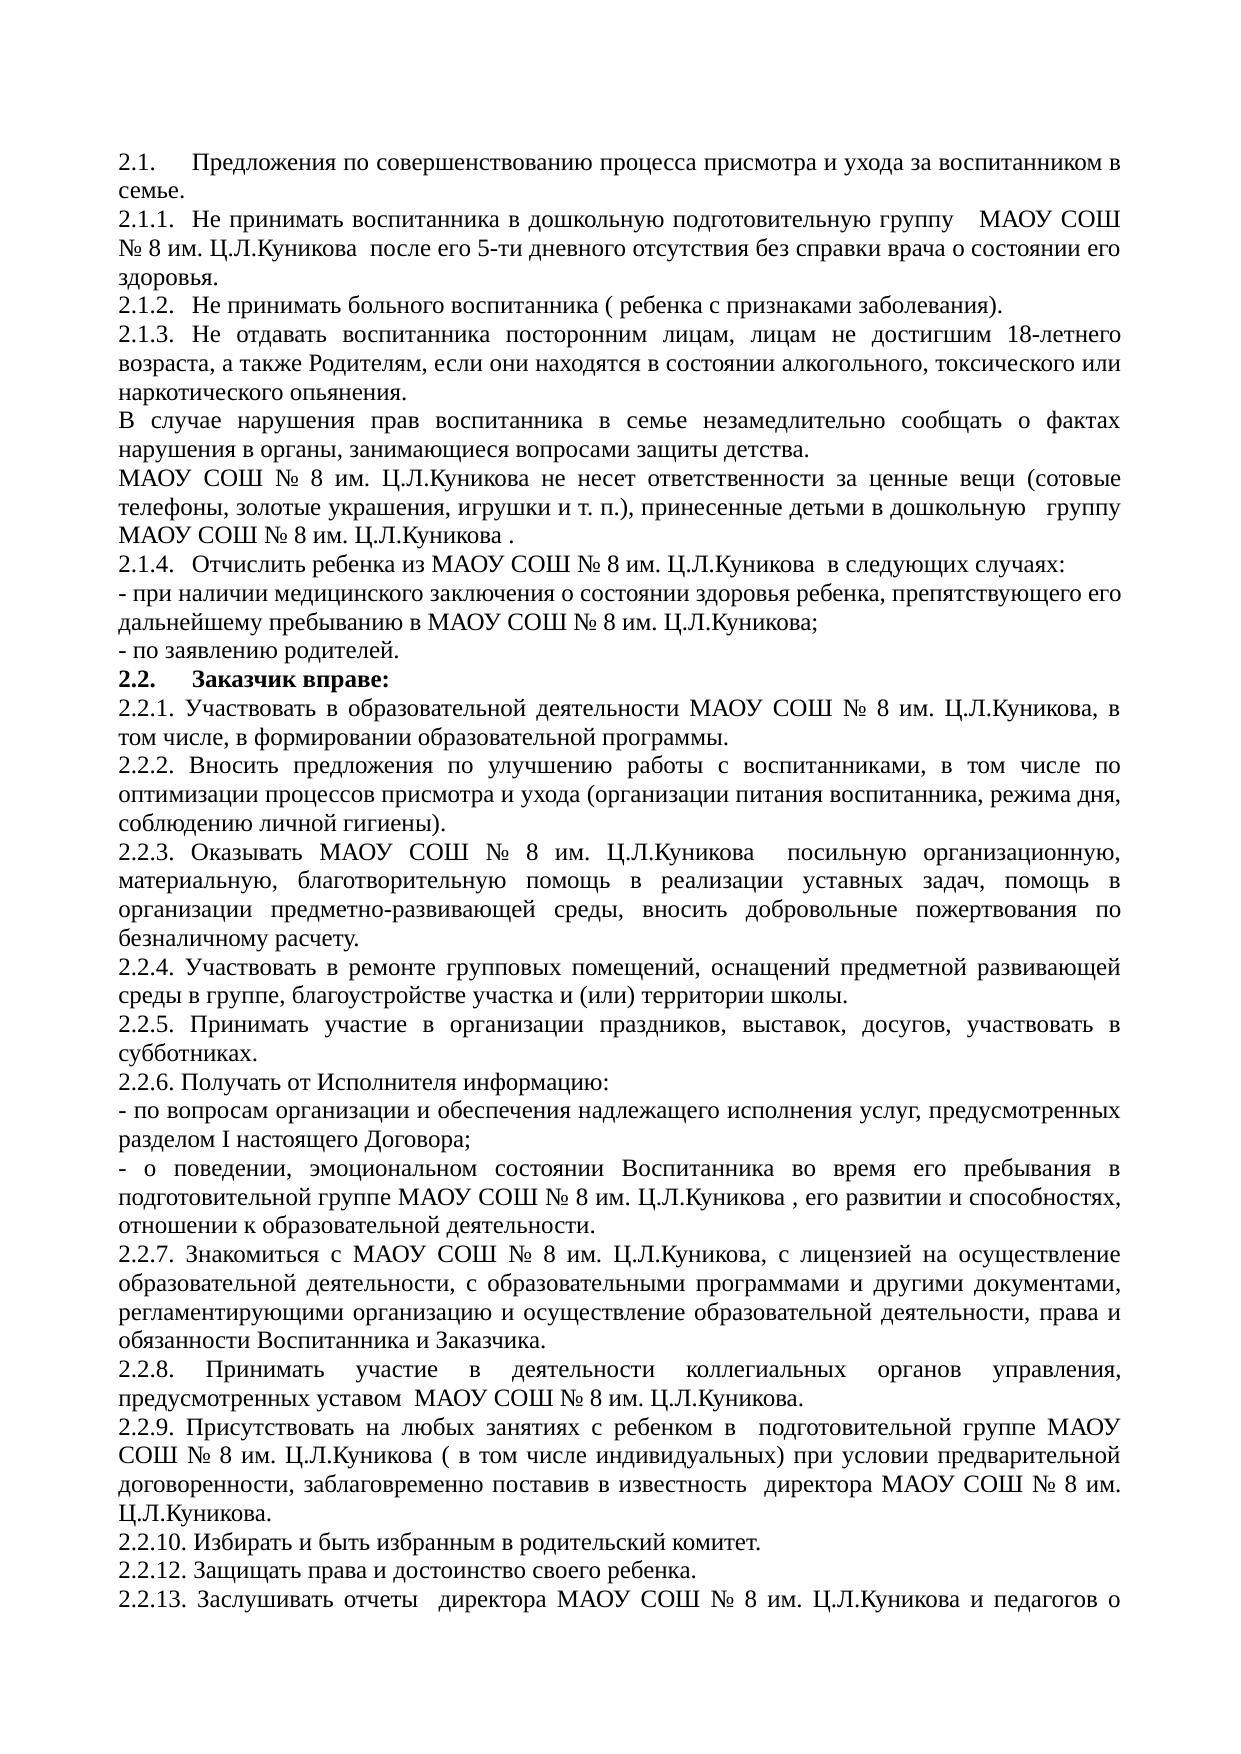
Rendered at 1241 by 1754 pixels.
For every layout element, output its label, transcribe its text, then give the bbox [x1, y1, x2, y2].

text 2.2.9. Присутствовать на любых занятиях с ребенком в подготовительной группе МАОУ СОШ № 8 им. Ц.Л.Куникова ( в том числе индивидуальных) при условии предварительной договоренности, заблаговременно поставив в известность директора МАОУ СОШ № 8 им. Ц.Л.Куникова. [118, 1412, 1122, 1527]
text 2.2.10. Избирать и быть избранным в родительский комитет. [118, 1527, 1122, 1556]
text 2.2.4. Участвовать в ремонте групповых помещений, оснащений предметной развивающей среды в группе, благоустройстве участка и (или) территории школы. [118, 952, 1122, 1009]
list Заказчик вправе: [118, 664, 1122, 693]
text 2.2.8. Принимать участие в деятельности коллегиальных органов управления, предусмотренных уставом МАОУ СОШ № 8 им. Ц.Л.Куникова. [118, 1354, 1122, 1412]
list Предложения по совершенствованию процесса присмотра и ухода за воспитанником в семье. [118, 147, 1122, 204]
text - по вопросам организации и обеспечения надлежащего исполнения услуг, предусмотренных разделом I настоящего Договора; [118, 1096, 1122, 1153]
text - о поведении, эмоциональном состоянии Воспитанника во время его пребывания в подготовительной группе МАОУ СОШ № 8 им. Ц.Л.Куникова , его развитии и способностях, отношении к образовательной деятельности. [118, 1153, 1122, 1239]
text 2.2.1. Участвовать в образовательной деятельности МАОУ СОШ № 8 им. Ц.Л.Куникова, в том числе, в формировании образовательной программы. [118, 693, 1122, 751]
list Не отдавать воспитанника посторонним лицам, лицам не достигшим 18-летнего возраста, а также Родителям, если они находятся в состоянии алкогольного, токсического или наркотического опьянения. [118, 319, 1122, 406]
list Не принимать больного воспитанника ( ребенка с признаками заболевания). [118, 291, 1122, 319]
text 2.2.12. Защищать права и достоинство своего ребенка. [118, 1556, 1122, 1584]
text 2.2.3. Оказывать МАОУ СОШ № 8 им. Ц.Л.Куникова посильную организационную, материальную, благотворительную помощь в реализации уставных задач, помощь в организации предметно-развивающей среды, вносить добровольные пожертвования по безналичному расчету. [118, 837, 1122, 952]
text 2.2.5. Принимать участие в организации праздников, выставок, досугов, участвовать в субботниках. [118, 1009, 1122, 1067]
text - по заявлению родителей. [118, 636, 1122, 664]
list Не принимать воспитанника в дошкольную подготовительную группу МАОУ СОШ № 8 им. Ц.Л.Куникова после его 5-ти дневного отсутствия без справки врача о состоянии его здоровья. [118, 204, 1122, 291]
text 2.2.7. Знакомиться с МАОУ СОШ № 8 им. Ц.Л.Куникова, с лицензией на осуществление образовательной деятельности, с образовательными программами и другими документами, регламентирующими организацию и осуществление образовательной деятельности, права и обязанности Воспитанника и Заказчика. [118, 1239, 1122, 1354]
text 2.2.13. Заслушивать отчеты директора МАОУ СОШ № 8 им. Ц.Л.Куникова и педагогов о [118, 1584, 1122, 1613]
text 2.2.2. Вносить предложения по улучшению работы с воспитанниками, в том числе по оптимизации процессов присмотра и ухода (организации питания воспитанника, режима дня, соблюдению личной гигиены). [118, 751, 1122, 837]
text МАОУ СОШ № 8 им. Ц.Л.Куникова не несет ответственности за ценные вещи (сотовые телефоны, золотые украшения, игрушки и т. п.), принесенные детьми в дошкольную группу МАОУ СОШ № 8 им. Ц.Л.Куникова . [118, 463, 1122, 549]
text В случае нарушения прав воспитанника в семье незамедлительно сообщать о фактах нарушения в органы, занимающиеся вопросами защиты детства. [118, 406, 1122, 463]
text - при наличии медицинского заключения о состоянии здоровья ребенка, препятствующего его дальнейшему пребыванию в МАОУ СОШ № 8 им. Ц.Л.Куникова; [118, 578, 1122, 636]
text 2.2.6. Получать от Исполнителя информацию: [118, 1067, 1122, 1096]
list Отчислить ребенка из МАОУ СОШ № 8 им. Ц.Л.Куникова в следующих случаях: [118, 549, 1122, 578]
